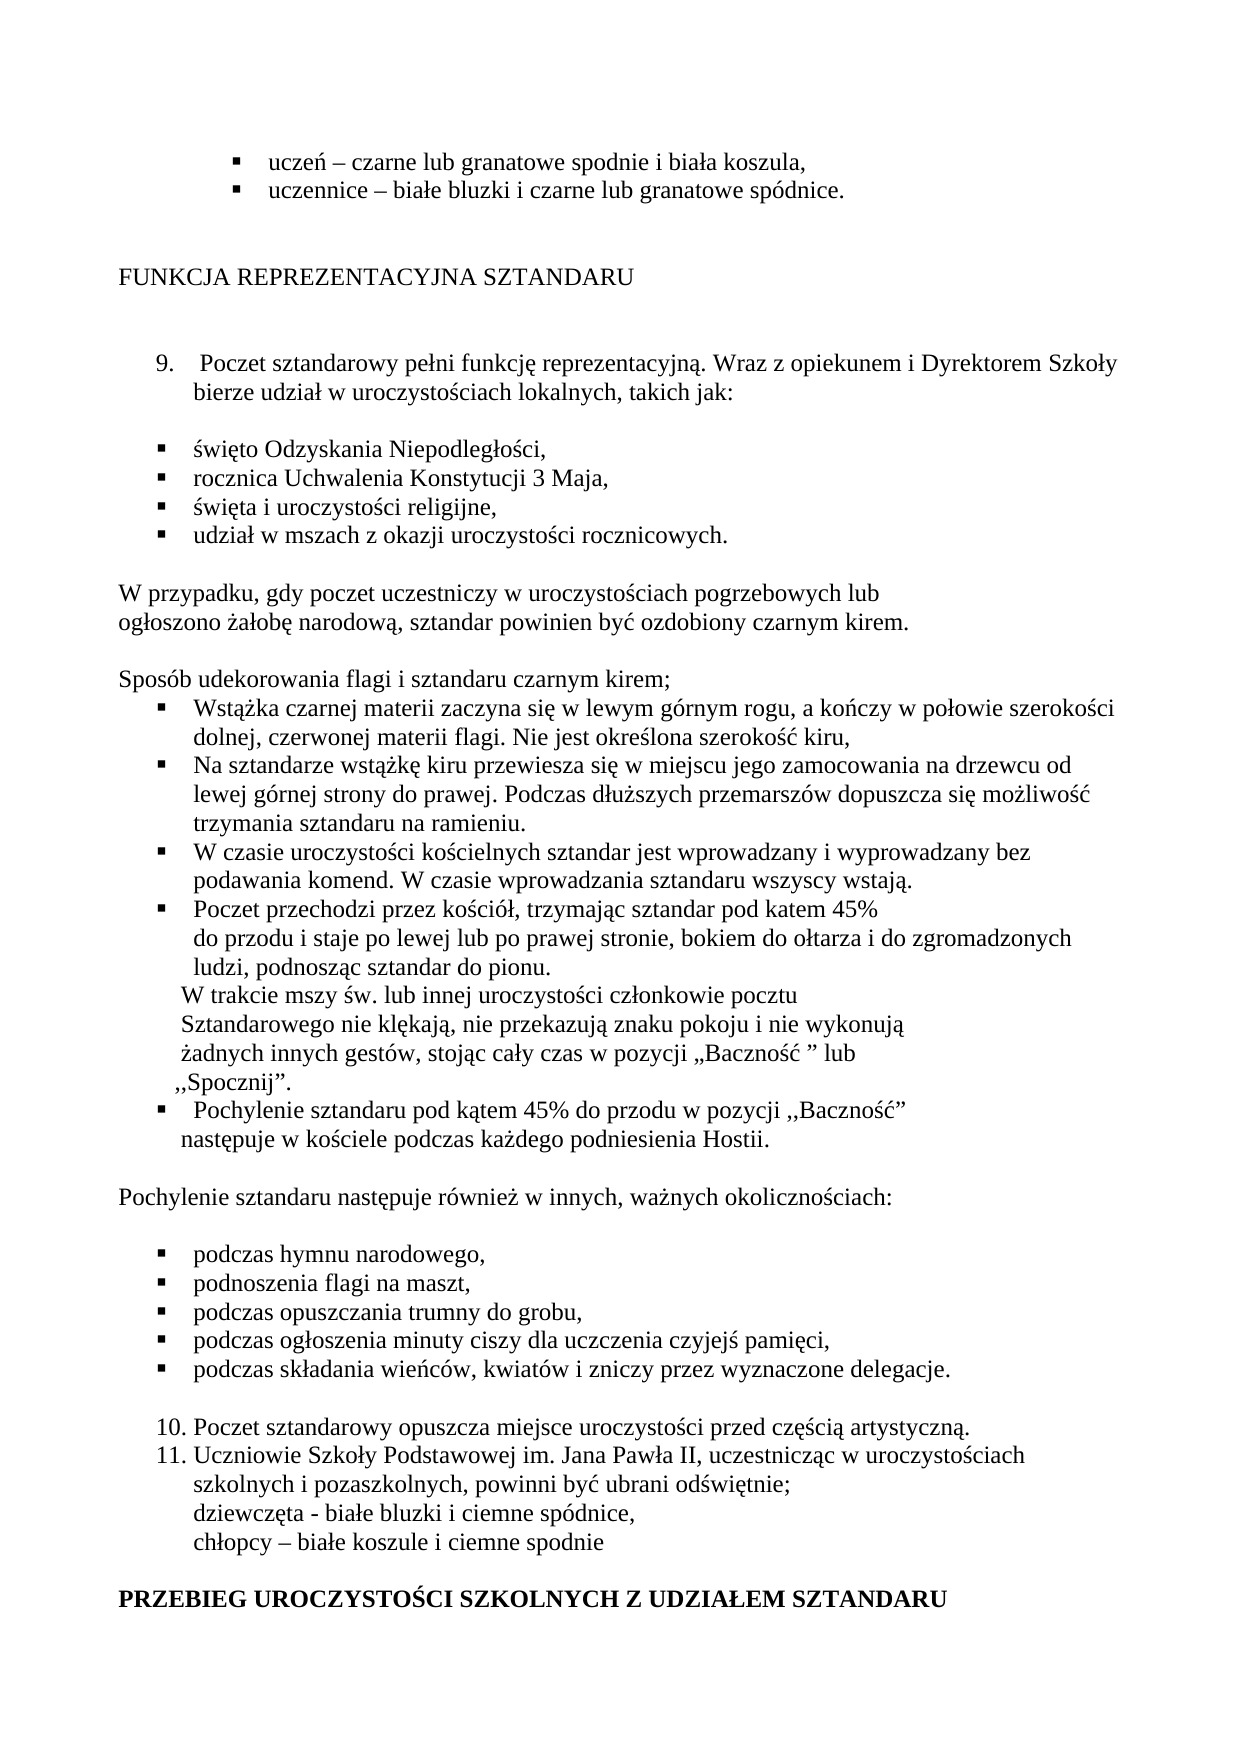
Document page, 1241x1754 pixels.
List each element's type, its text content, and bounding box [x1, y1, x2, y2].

text żadnych innych gestów, stojąc cały czas w pozycji „Baczność ” lub [118, 1038, 1122, 1067]
list uczennice – białe bluzki i czarne lub granatowe spódnice. [231, 176, 1122, 204]
text Pochylenie sztandaru następuje również w innych, ważnych okolicznościach: [118, 1182, 1122, 1211]
text W trakcie mszy św. lub innej uroczystości członkowie pocztu [118, 981, 1122, 1009]
text Sztandarowego nie klękają, nie przekazują znaku pokoju i nie wykonują [118, 1009, 1122, 1038]
text chłopcy – białe koszule i ciemne spodnie [193, 1527, 1122, 1556]
list W czasie uroczystości kościelnych sztandar jest wprowadzany i wyprowadzany bez podawania komend. W czasie wprowadzania sztandaru wszyscy wstają. [156, 837, 1122, 894]
list podczas opuszczania trumny do grobu, [156, 1297, 1122, 1326]
list Wstążka czarnej materii zaczyna się w lewym górnym rogu, a kończy w połowie szerokości dolnej, czerwonej materii flagi. Nie jest określona szerokość kiru, [156, 693, 1122, 751]
list udział w mszach z okazji uroczystości rocznicowych. [156, 521, 1122, 549]
list Na sztandarze wstążkę kiru przewiesza się w miejscu jego zamocowania na drzewcu od lewej górnej strony do prawej. Podczas dłuższych przemarszów dopuszcza się możliwość trzymania sztandaru na ramieniu. [156, 751, 1122, 837]
list Uczniowie Szkoły Podstawowej im. Jana Pawła II, uczestnicząc w uroczystościach szkolnych i pozaszkolnych, powinni być ubrani odświętnie; [156, 1441, 1122, 1498]
text ogłoszono żałobę narodową, sztandar powinien być ozdobiony czarnym kirem. [118, 607, 1122, 636]
text do przodu i staje po lewej lub po prawej stronie, bokiem do ołtarza i do zgromadzonych ludzi, podnosząc sztandar do pionu. [193, 923, 1122, 981]
text W przypadku, gdy poczet uczestniczy w uroczystościach pogrzebowych lub [118, 578, 1122, 607]
text PRZEBIEG UROCZYSTOŚCI SZKOLNYCH Z UDZIAŁEM SZTANDARU [118, 1584, 1122, 1613]
list uczeń – czarne lub granatowe spodnie i biała koszula, [231, 147, 1122, 176]
list podnoszenia flagi na maszt, [156, 1268, 1122, 1297]
list Poczet przechodzi przez kościół, trzymając sztandar pod katem 45% [156, 894, 1122, 923]
list podczas składania wieńców, kwiatów i zniczy przez wyznaczone delegacje. [156, 1354, 1122, 1383]
text następuje w kościele podczas każdego podniesienia Hostii. [118, 1124, 1122, 1153]
list święta i uroczystości religijne, [156, 492, 1122, 521]
text dziewczęta - białe bluzki i ciemne spódnice, [193, 1498, 1122, 1527]
text ,,Spocznij”. [118, 1067, 1122, 1096]
list podczas hymnu narodowego, [156, 1239, 1122, 1268]
text FUNKCJA REPREZENTACYJNA SZTANDARU [118, 262, 1122, 291]
list święto Odzyskania Niepodległości, [156, 434, 1122, 463]
list Poczet sztandarowy opuszcza miejsce uroczystości przed częścią artystyczną. [156, 1412, 1122, 1441]
list Pochylenie sztandaru pod kątem 45% do przodu w pozycji ,,Baczność” [156, 1096, 1122, 1124]
text Sposób udekorowania flagi i sztandaru czarnym kirem; [118, 664, 1122, 693]
list rocznica Uchwalenia Konstytucji 3 Maja, [156, 463, 1122, 492]
list Poczet sztandarowy pełni funkcję reprezentacyjną. Wraz z opiekunem i Dyrektorem Szkoły bierze udział w uroczystościach lokalnych, takich jak: [156, 348, 1122, 406]
list podczas ogłoszenia minuty ciszy dla uczczenia czyjejś pamięci, [156, 1326, 1122, 1354]
